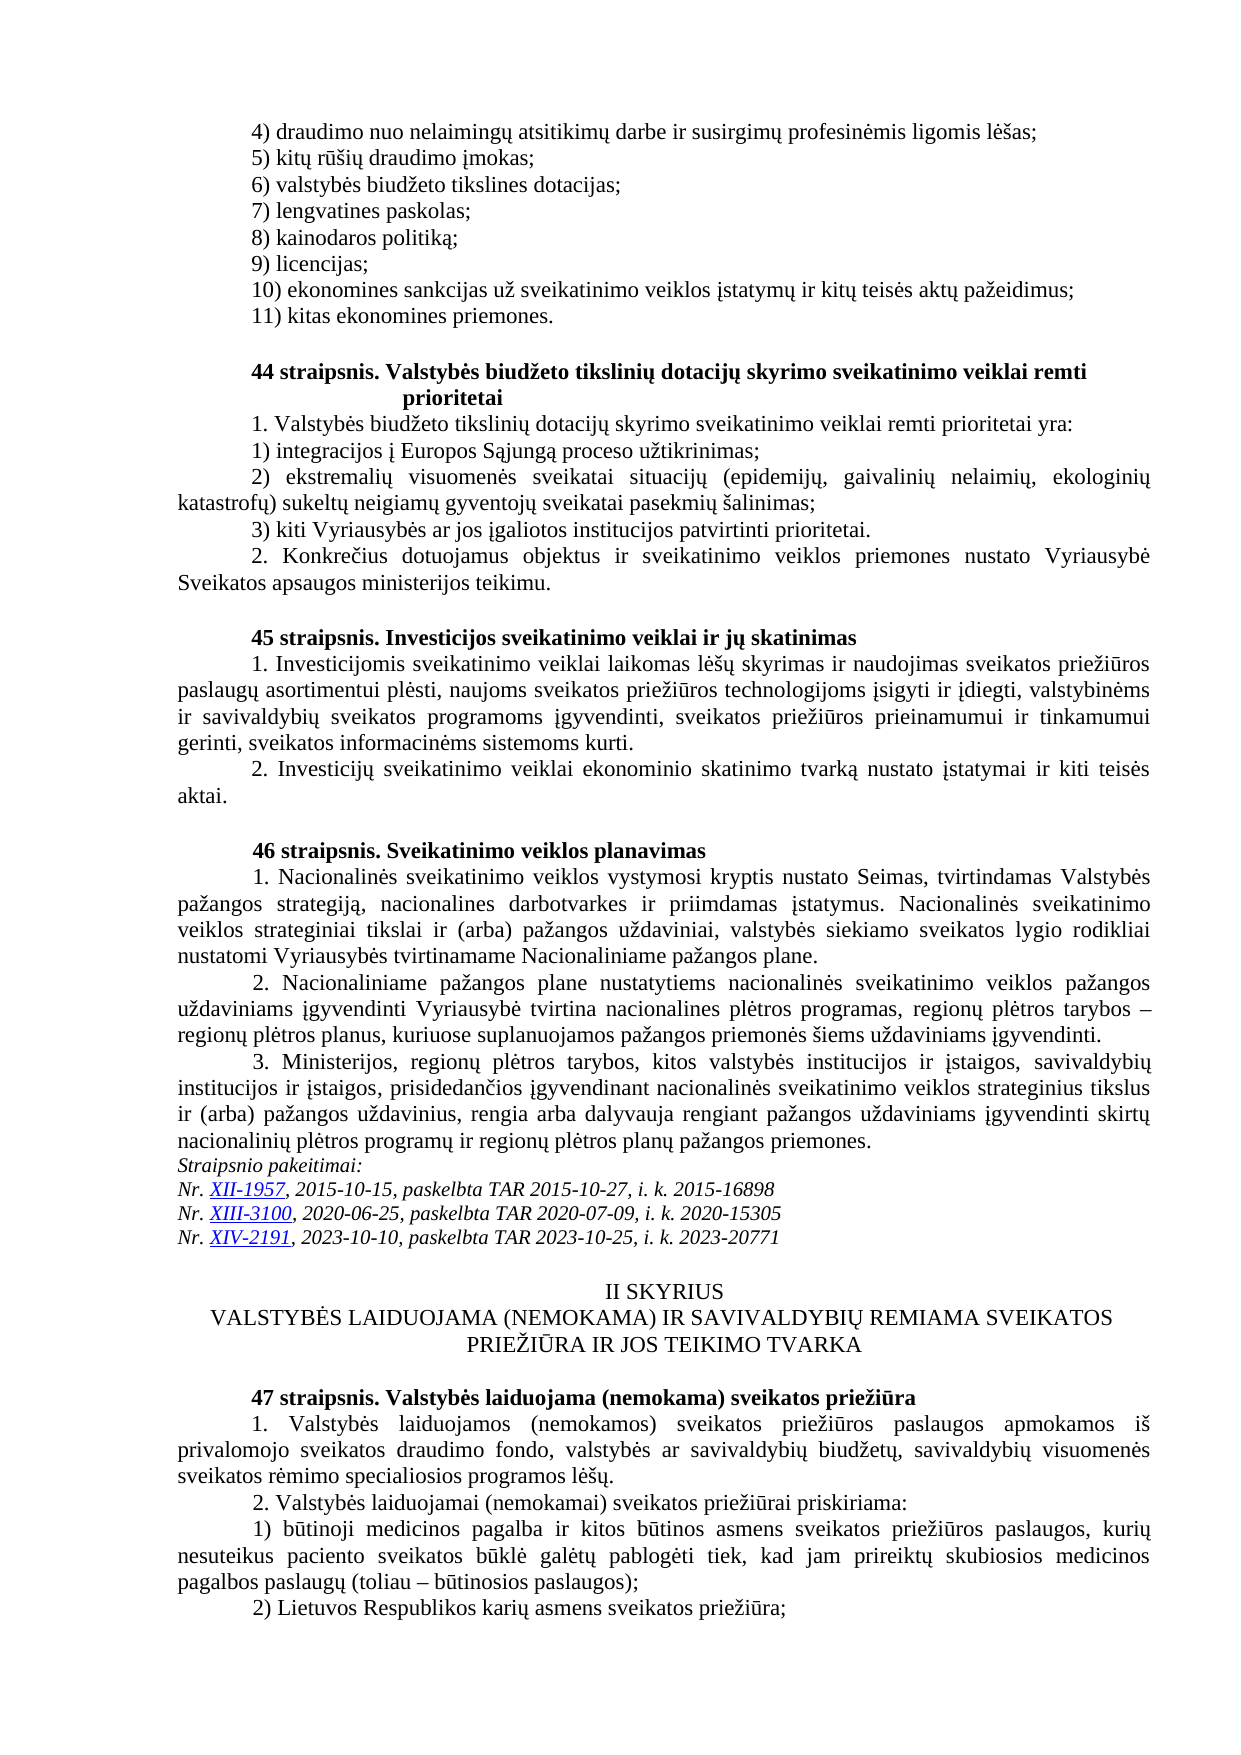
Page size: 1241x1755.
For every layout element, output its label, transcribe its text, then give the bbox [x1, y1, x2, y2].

text PRIEŽIŪRA IR JOS TEIKIMO TVARKA [177, 1331, 1152, 1357]
text 2. Nacionaliniame pažangos plane nustatytiems nacionalinės sveikatinimo veiklos pažangos uždaviniams įgyvendinti Vyriausybė tvirtina nacionalines plėtros programas, regionų plėtros tarybos – regionų plėtros planus, kuriuose suplanuojamos pažangos priemonės šiems uždaviniams įgyvendinti. [177, 969, 1152, 1048]
text prioritetai [327, 384, 1152, 410]
text 47 straipsnis. Valstybės laiduojama (nemokama) sveikatos priežiūra [177, 1383, 1152, 1410]
text II SKYRIUS [177, 1278, 1152, 1304]
text 8) kainodaros politiką; [177, 223, 1152, 250]
text 5) kitų rūšių draudimo įmokas; [177, 144, 1152, 171]
text 11) kitas ekonomines priemones. [177, 303, 1152, 329]
text 45 straipsnis. Investicijos sveikatinimo veiklai ir jų skatinimas [177, 624, 1152, 650]
text 1. Nacionalinės sveikatinimo veiklos vystymosi kryptis nustato Seimas, tvirtindamas Valstybės pažangos strategiją, nacionalines darbotvarkes ir priimdamas įstatymus. Nacionalinės sveikatinimo veiklos strateginiai tikslai ir (arba) pažangos uždaviniai, valstybės siekiamo sveikatos lygio rodikliai nustatomi Vyriausybės tvirtinamame Nacionaliniame pažangos plane. [177, 863, 1152, 969]
text 1) integracijos į Europos Sąjungą proceso užtikrinimas; [177, 437, 1152, 463]
text 1. Valstybės biudžeto tikslinių dotacijų skyrimo sveikatinimo veiklai remti prioritetai yra: [177, 410, 1152, 437]
text 4) draudimo nuo nelaimingų atsitikimų darbe ir susirgimų profesinėmis ligomis lėšas; [177, 118, 1152, 144]
text Nr. XIV-2191, 2023-10-10, paskelbta TAR 2023-10-25, i. k. 2023-20771 [177, 1225, 1152, 1249]
text Nr. XII-1957, 2015-10-15, paskelbta TAR 2015-10-27, i. k. 2015-16898 [177, 1177, 1152, 1201]
text 3. Ministerijos, regionų plėtros tarybos, kitos valstybės institucijos ir įstaigos, savivaldybių institucijos ir įstaigos, prisidedančios įgyvendinant nacionalinės sveikatinimo veiklos strateginius tikslus ir (arba) pažangos uždavinius, rengia arba dalyvauja rengiant pažangos uždaviniams įgyvendinti skirtų nacionalinių plėtros programų ir regionų plėtros planų pažangos priemones. [177, 1048, 1152, 1153]
text 2) Lietuvos Respublikos karių asmens sveikatos priežiūra; [177, 1594, 1152, 1621]
text 2. Valstybės laiduojamai (nemokamai) sveikatos priežiūrai priskiriama: [177, 1489, 1152, 1515]
text Nr. XIII-3100, 2020-06-25, paskelbta TAR 2020-07-09, i. k. 2020-15305 [177, 1201, 1152, 1225]
text 2. Konkrečius dotuojamus objektus ir sveikatinimo veiklos priemones nustato Vyriausybė Sveikatos apsaugos ministerijos teikimu. [177, 542, 1152, 595]
text 2. Investicijų sveikatinimo veiklai ekonominio skatinimo tvarką nustato įstatymai ir kiti teisės aktai. [177, 755, 1152, 808]
text 3) kiti Vyriausybės ar jos įgaliotos institucijos patvirtinti prioritetai. [177, 516, 1152, 542]
text VALSTYBĖS LAIDUOJAMA (NEMOKAMA) IR SAVIVALDYBIŲ REMIAMA SVEIKATOS [177, 1304, 1152, 1331]
text 9) licencijas; [177, 250, 1152, 276]
text 10) ekonomines sankcijas už sveikatinimo veiklos įstatymų ir kitų teisės aktų pažeidimus; [177, 276, 1152, 303]
text 46 straipsnis. Sveikatinimo veiklos planavimas [177, 837, 1152, 863]
text 7) lengvatines paskolas; [177, 197, 1152, 223]
text 1. Valstybės laiduojamos (nemokamos) sveikatos priežiūros paslaugos apmokamos iš privalomojo sveikatos draudimo fondo, valstybės ar savivaldybių biudžetų, savivaldybių visuomenės sveikatos rėmimo specialiosios programos lėšų. [177, 1410, 1152, 1489]
text 6) valstybės biudžeto tikslines dotacijas; [177, 171, 1152, 197]
text 44 straipsnis. Valstybės biudžeto tikslinių dotacijų skyrimo sveikatinimo veiklai remti [177, 358, 1152, 384]
text 1) būtinoji medicinos pagalba ir kitos būtinos asmens sveikatos priežiūros paslaugos, kurių nesuteikus paciento sveikatos būklė galėtų pablogėti tiek, kad jam prireiktų skubiosios medicinos pagalbos paslaugų (toliau – būtinosios paslaugos); [177, 1515, 1152, 1594]
text Straipsnio pakeitimai: [177, 1153, 1152, 1177]
text 2) ekstremalių visuomenės sveikatai situacijų (epidemijų, gaivalinių nelaimių, ekologinių katastrofų) sukeltų neigiamų gyventojų sveikatai pasekmių šalinimas; [177, 463, 1152, 516]
text 1. Investicijomis sveikatinimo veiklai laikomas lėšų skyrimas ir naudojimas sveikatos priežiūros paslaugų asortimentui plėsti, naujoms sveikatos priežiūros technologijoms įsigyti ir įdiegti, valstybinėms ir savivaldybių sveikatos programoms įgyvendinti, sveikatos priežiūros prieinamumui ir tinkamumui gerinti, sveikatos informacinėms sistemoms kurti. [177, 650, 1152, 755]
